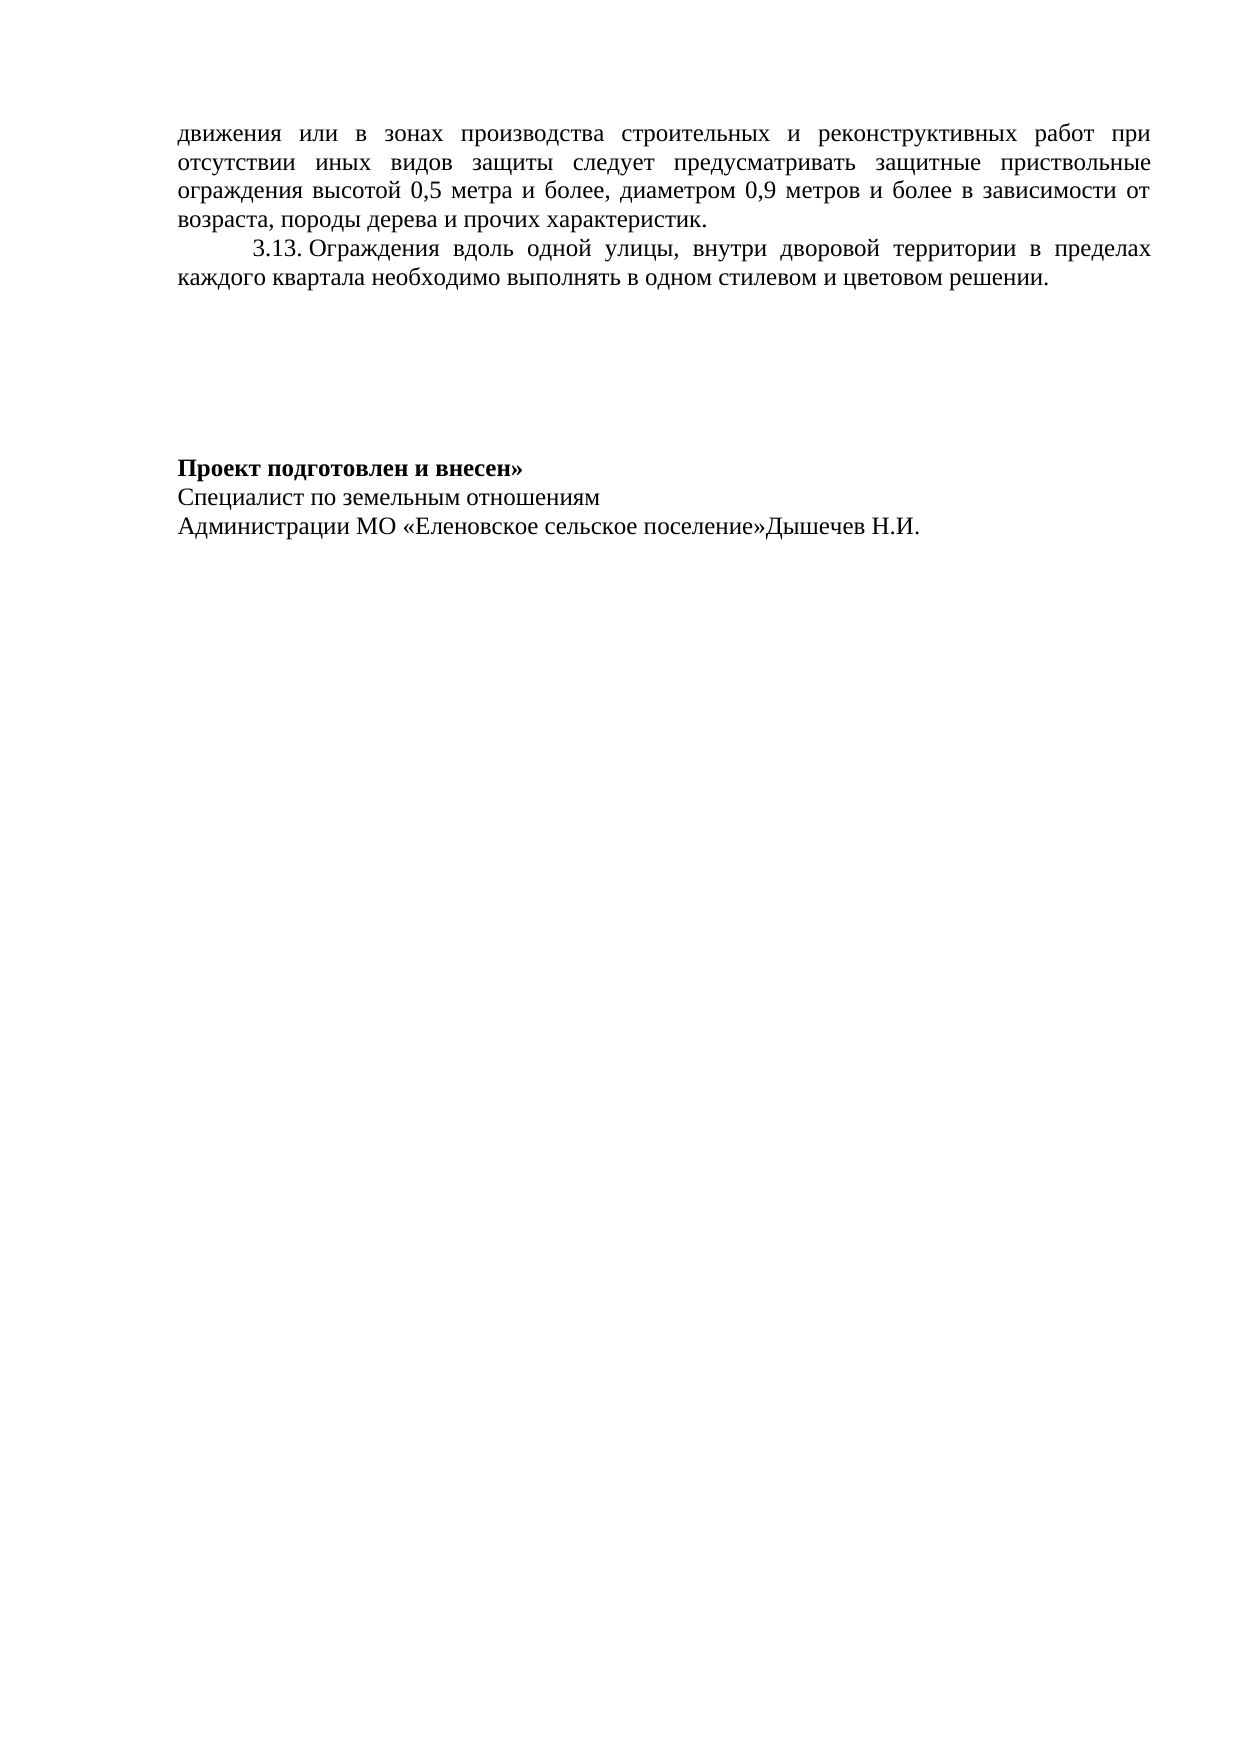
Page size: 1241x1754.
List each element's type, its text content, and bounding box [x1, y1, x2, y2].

text Специалист по земельным отношениям [177, 482, 1202, 511]
text Проект подготовлен и внесен» [177, 453, 1202, 482]
text движения или в зонах производства строительных и реконструктивных работ при отсутствии иных видов защиты следует предусматривать защитные приствольные ограждения высотой 0,5 метра и более, диаметром 0,9 метров и более в зависимости от возраста, породы дерева и прочих характеристик. [177, 118, 1152, 233]
text Администрации МО «Еленовское сельское поселение»Дышечев Н.И. [177, 511, 1202, 540]
text 3.13. Ограждения вдоль одной улицы, внутри дворовой территории в пределах каждого квартала необходимо выполнять в одном стилевом и цветовом решении. [177, 233, 1152, 291]
